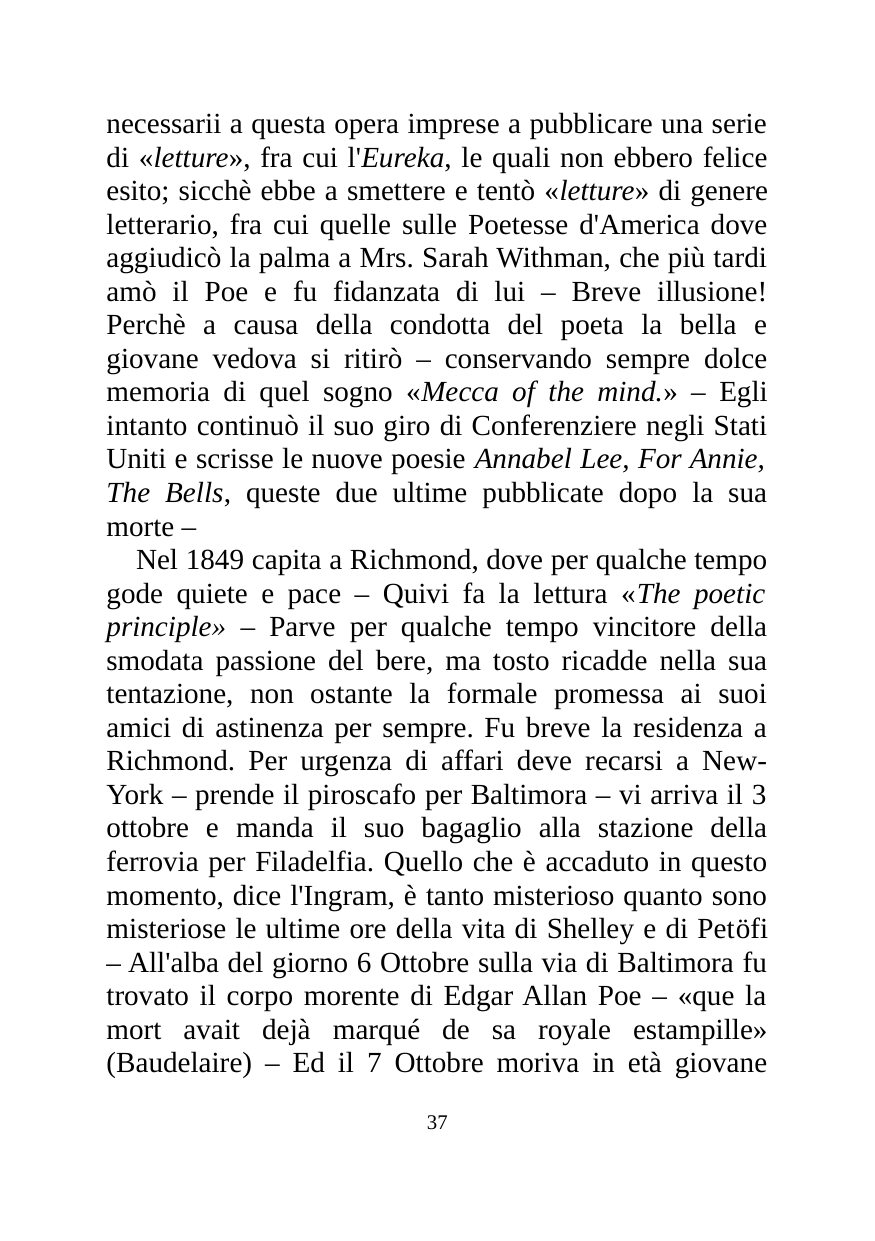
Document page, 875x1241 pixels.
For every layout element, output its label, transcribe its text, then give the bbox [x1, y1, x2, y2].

text Nel 1849 capita a Richmond, dove per qualche tempo gode quiete e pace – Quivi fa la lettura «The poetic principle» – Parve per qualche tempo vincitore della smodata passione del bere, ma tosto ricadde nella sua tentazione, non ostante la formale promessa ai suoi amici di astinenza per sempre. Fu breve la residenza a Richmond. Per urgenza di affari deve recarsi a New-York – prende il piroscafo per Baltimora – vi arriva il 3 ottobre e manda il suo bagaglio alla stazione della ferrovia per Filadelfia. Quello che è accaduto in questo momento, dice l'Ingram, è tanto misterioso quanto sono misteriose le ultime ore della vita di Shelley e di Petöfi – All'alba del giorno 6 Ottobre sulla via di Baltimora fu trovato il corpo morente di Edgar Allan Poe – «que la mort avait dejà marqué de sa royale estampille» (Baudelaire) – Ed il 7 Ottobre moriva in età giovane [106, 542, 768, 1079]
text necessarii a questa opera imprese a pubblicare una serie di «letture», fra cui l'Eureka, le quali non ebbero felice esito; sicchè ebbe a smettere e tentò «letture» di genere letterario, fra cui quelle sulle Poetesse d'America dove aggiudicò la palma a Mrs. Sarah Withman, che più tardi amò il Poe e fu fidanzata di lui – Breve illusione! Perchè a causa della condotta del poeta la bella e giovane vedova si ritirò – conservando sempre dolce memoria di quel sogno «Mecca of the mind.» – Egli intanto continuò il suo giro di Conferenziere negli Stati Uniti e scrisse le nuove poesie Annabel Lee, For Annie, The Bells, queste due ultime pubblicate dopo la sua morte – [106, 106, 768, 542]
